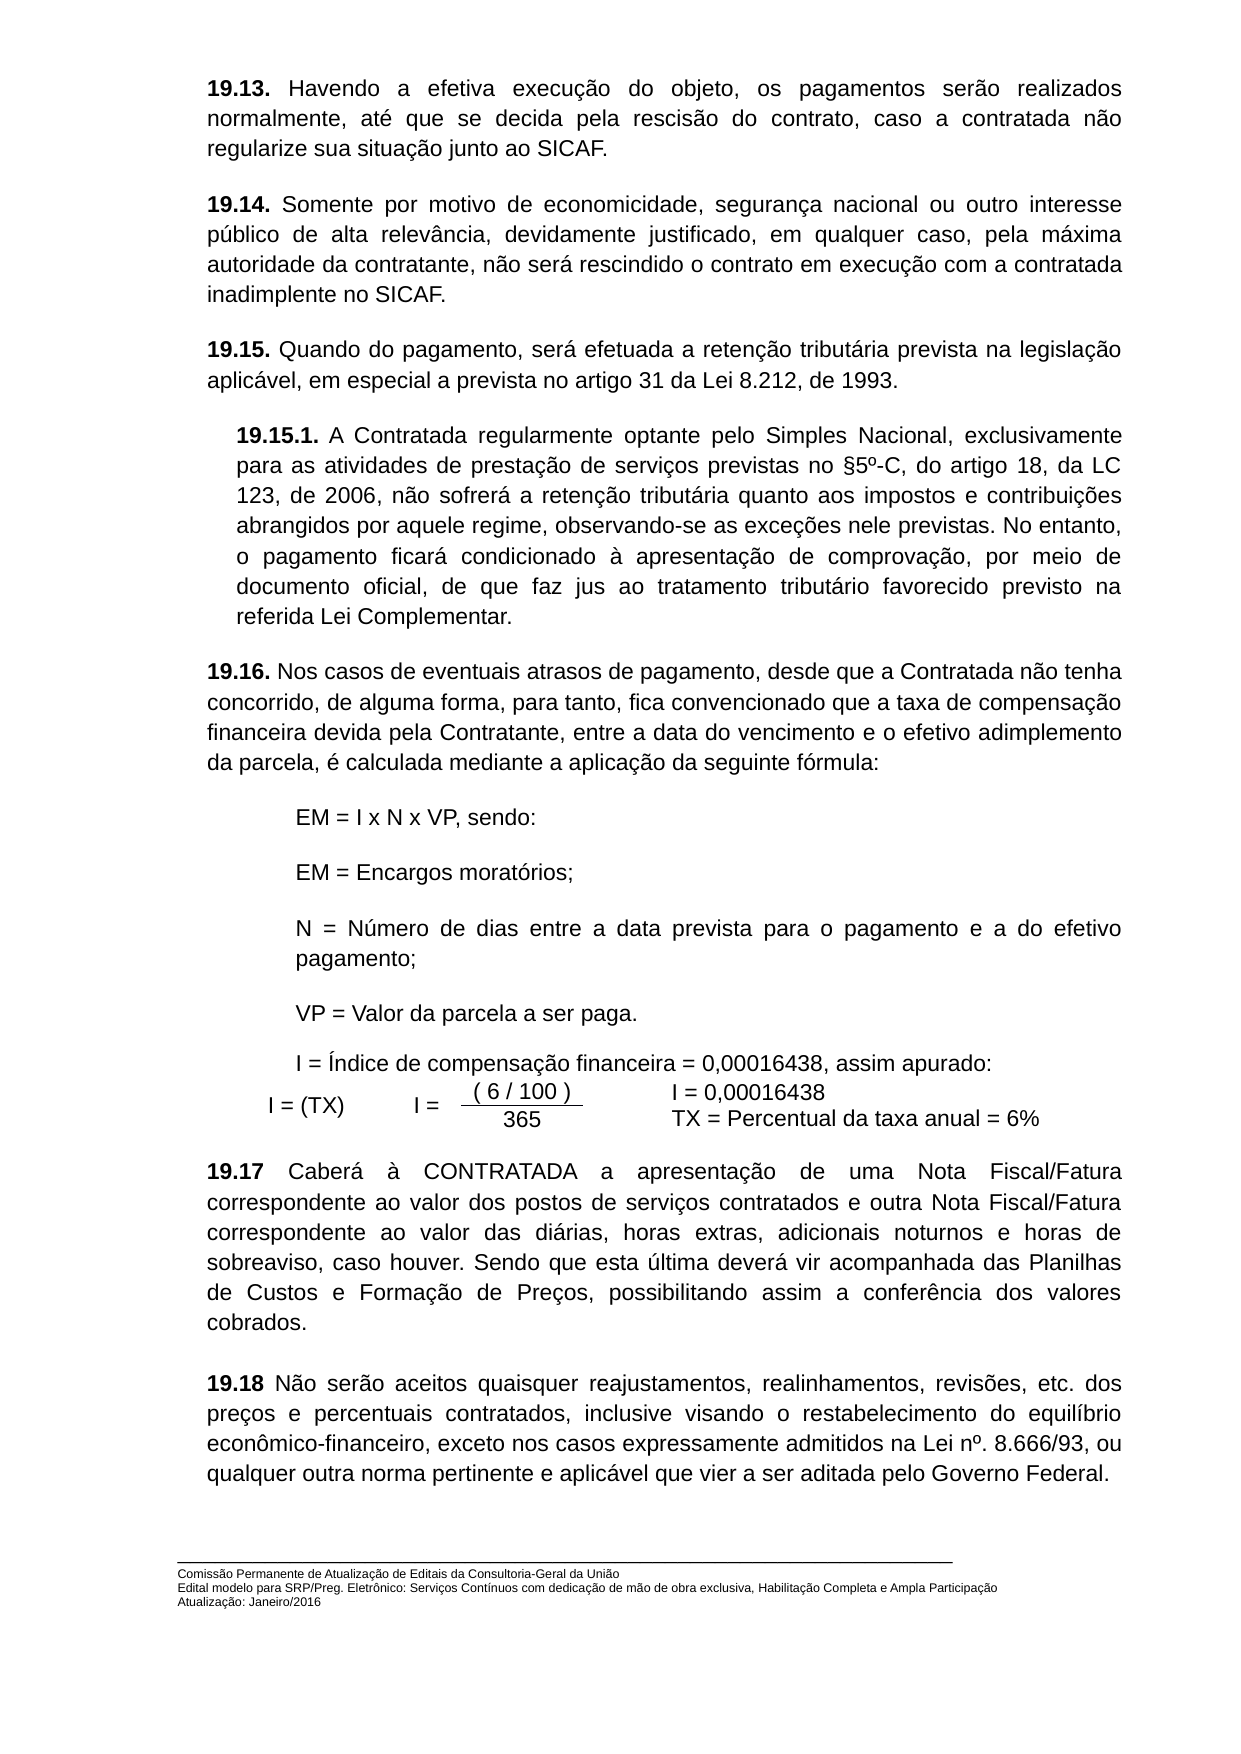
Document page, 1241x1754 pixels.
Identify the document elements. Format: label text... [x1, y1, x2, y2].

text VP = Valor da parcela a ser paga. [295, 1000, 1122, 1026]
text 19.15.1. A Contratada regularmente optante pelo Simples Nacional, exclusivamente para as atividades de prestação de serviços previstas no §5º-C, do artigo 18, da LC 123, de 2006, não sofrerá a retenção tributária quanto aos impostos e contribuições abrangidos por aquele regime, observando-se as exceções nele previstas. No entanto, o pagamento ficará condicionado à apresentação de comprovação, por meio de documento oficial, de que faz jus ao tratamento tributário favorecido previsto na referida Lei Complementar. [236, 422, 1122, 629]
text EM = I x N x VP, sendo: [295, 804, 1122, 831]
text 19.18 Não serão aceitos quaisquer reajustamentos, realinhamentos, revisões, etc. dos preços e percentuais contratados, inclusive visando o restabelecimento do equilíbrio econômico-financeiro, exceto nos casos expressamente admitidos na Lei nº. 8.666/93, ou qualquer outra norma pertinente e aplicável que vier a ser aditada pelo Governo Federal. [207, 1370, 1122, 1487]
table_header I = (TX) [210, 1078, 402, 1132]
table_header I = [402, 1078, 461, 1132]
text 19.17 Caberá à CONTRATADA a apresentação de uma Nota Fiscal/Fatura correspondente ao valor dos postos de serviços contratados e outra Nota Fiscal/Fatura correspondente ao valor das diárias, horas extras, adicionais noturnos e horas de sobreaviso, caso houver. Sendo que esta última deverá vir acompanhada das Planilhas de Custos e Formação de Preços, possibilitando assim a conferência dos valores cobrados. [207, 1158, 1122, 1336]
text 19.13. Havendo a efetiva execução do objeto, os pagamentos serão realizados normalmente, até que se decida pela rescisão do contrato, caso a contratada não regularize sua situação junto ao SICAF. [207, 75, 1122, 162]
text 19.16. Nos casos de eventuais atrasos de pagamento, desde que a Contratada não tenha concorrido, de alguma forma, para tanto, fica convencionado que a taxa de compensação financeira devida pela Contratante, entre a data do vencimento e o efetivo adimplemento da parcela, é calculada mediante a aplicação da seguinte fórmula: [207, 658, 1122, 775]
table_header I = 0,00016438 TX = Percentual da taxa anual = 6% [583, 1078, 1052, 1132]
text N = Número de dias entre a data prevista para o pagamento e a do efetivo pagamento; [295, 914, 1122, 971]
text EM = Encargos moratórios; [295, 859, 1122, 886]
text 19.14. Somente por motivo de economicidade, segurança nacional ou outro interesse público de alta relevância, devidamente justificado, em qualquer caso, pela máxima autoridade da contratante, não será rescindido o contrato em execução com a contratada inadimplente no SICAF. [207, 191, 1122, 308]
table_header ( 6 / 100 ) [461, 1078, 583, 1104]
table_cell 365 [461, 1106, 583, 1132]
text 19.15. Quando do pagamento, será efetuada a retenção tributária prevista na legislação aplicável, em especial a prevista no artigo 31 da Lei 8.212, de 1993. [207, 336, 1122, 393]
text I = Índice de compensação financeira = 0,00016438, assim apurado: [177, 1043, 1122, 1078]
